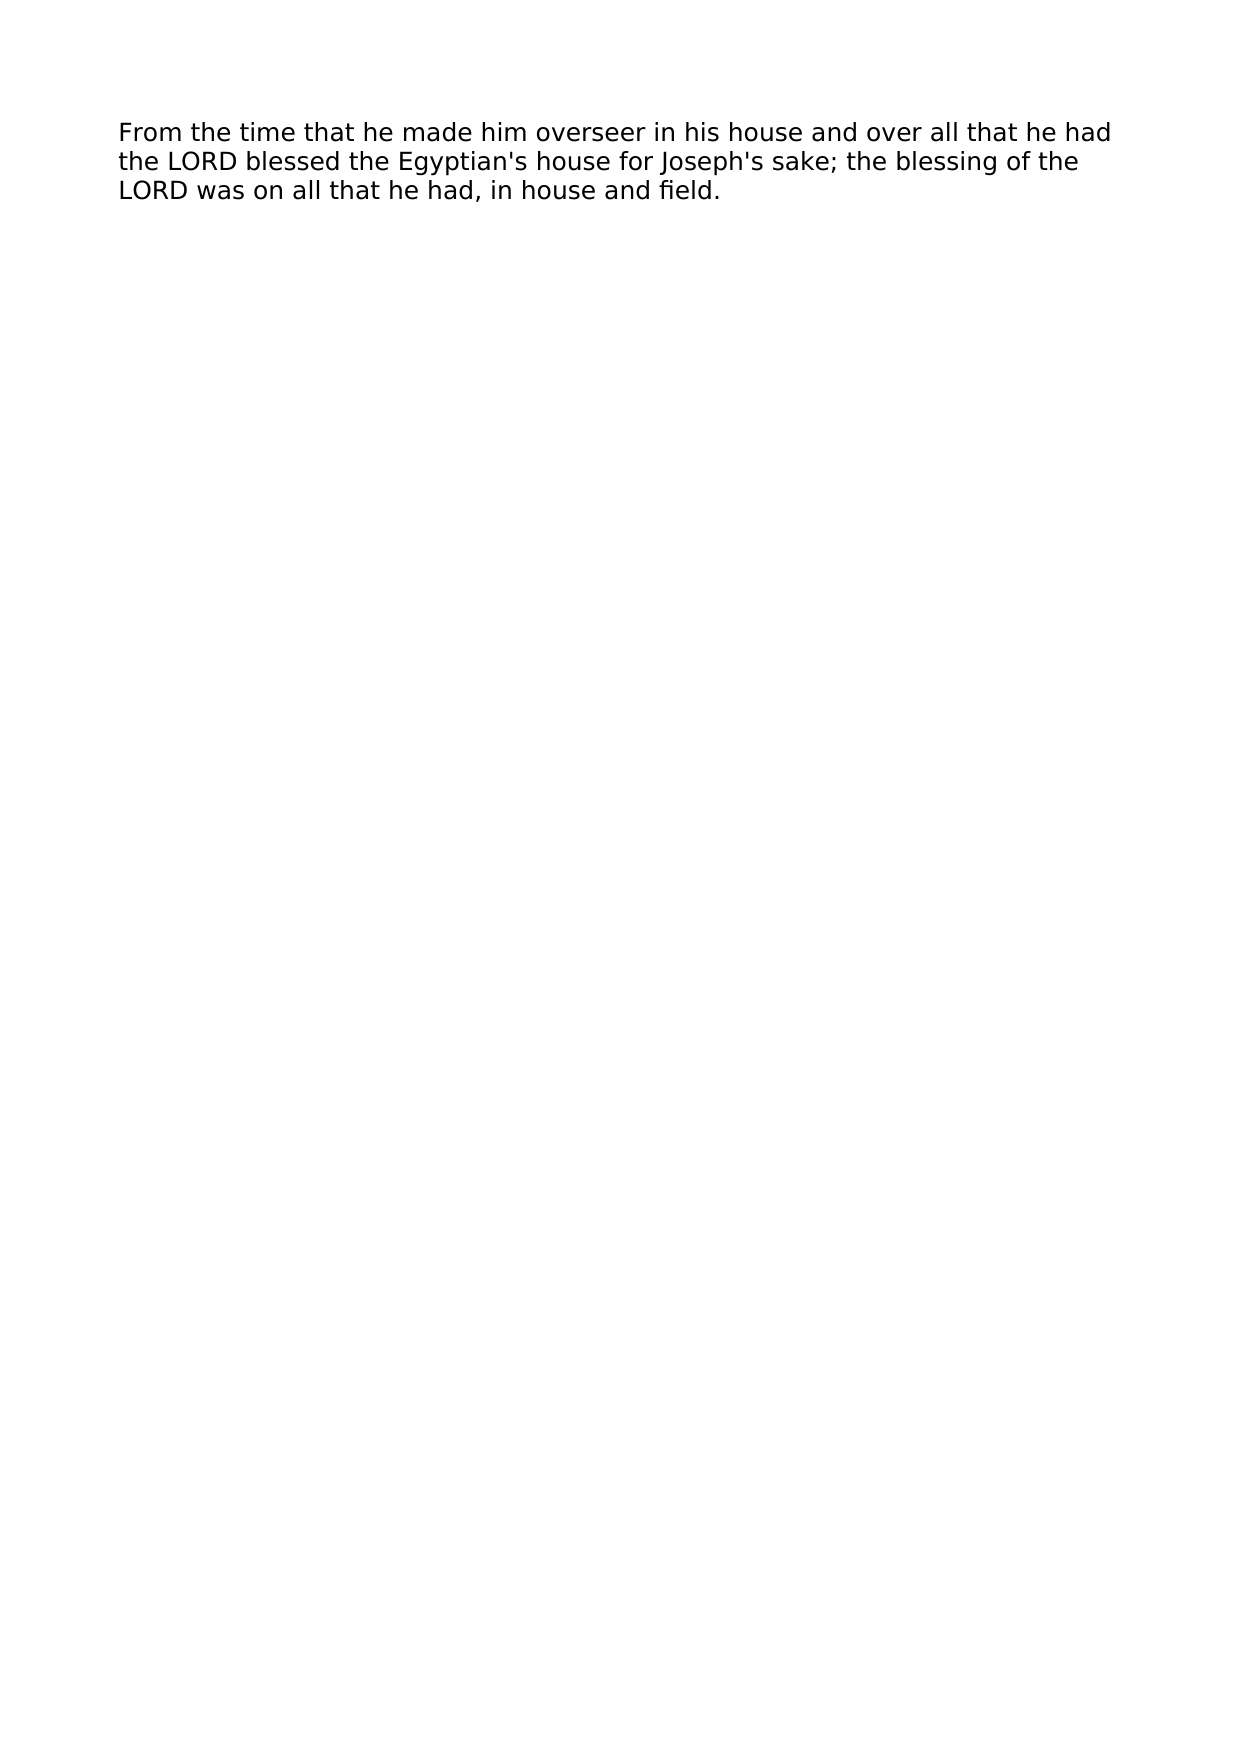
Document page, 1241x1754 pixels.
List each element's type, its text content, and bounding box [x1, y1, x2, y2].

text From the time that he made him overseer in his house and over all that he had the LORD blessed the Egyptian's house for Joseph's sake; the blessing of the LORD was on all that he had, in house and field. [118, 118, 1122, 206]
